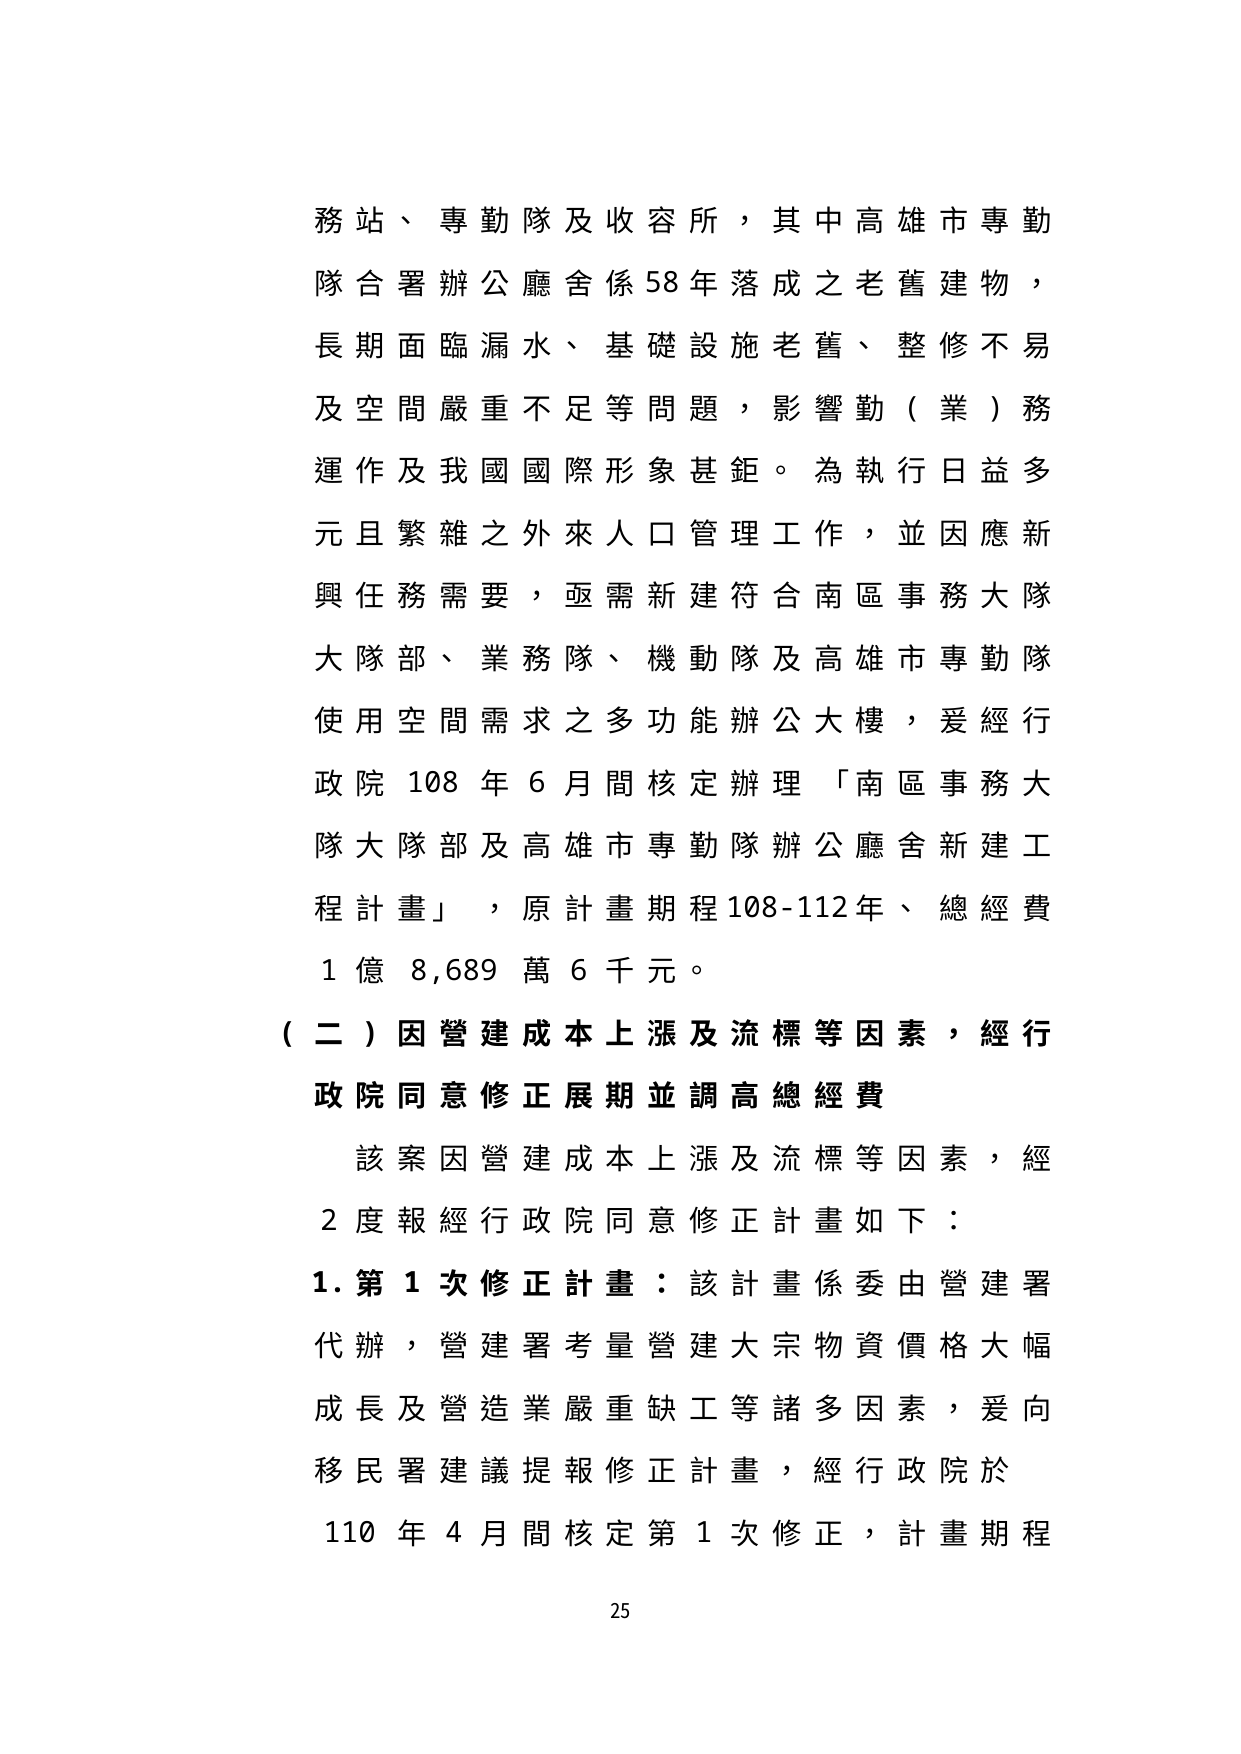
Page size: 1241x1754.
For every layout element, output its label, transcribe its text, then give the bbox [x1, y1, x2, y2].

text 1.第1次修正計畫：該計畫係委由營建署代辦，營建署考量營建大宗物資價格大幅成長及營造業嚴重缺工等諸多因素，爰向移民署建議提報修正計畫，經行政院於110年4月間核定第1次修正，計畫期程 [271, 1240, 1058, 1552]
text 務站、專勤隊及收容所，其中高雄市專勤隊合署辦公廳舍係58年落成之老舊建物，長期面臨漏水、基礎設施老舊、整修不易及空間嚴重不足等問題，影響勤(業)務運作及我國國際形象甚鉅。為執行日益多元且繁雜之外來人口管理工作，並因應新興任務需要，亟需新建符合南區事務大隊大隊部、業務隊、機動隊及高雄市專勤隊使用空間需求之多功能辦公大樓，爰經行政院108年6月間核定辦理「南區事務大隊大隊部及高雄市專勤隊辦公廳舍新建工程計畫」，原計畫期程108-112年、總經費1億8,689萬6千元。 [271, 177, 1058, 990]
text 該案因營建成本上漲及流標等因素，經2度報經行政院同意修正計畫如下： [271, 1115, 1058, 1240]
text (二)因營建成本上漲及流標等因素，經行政院同意修正展期並調高總經費 [242, 990, 1058, 1115]
